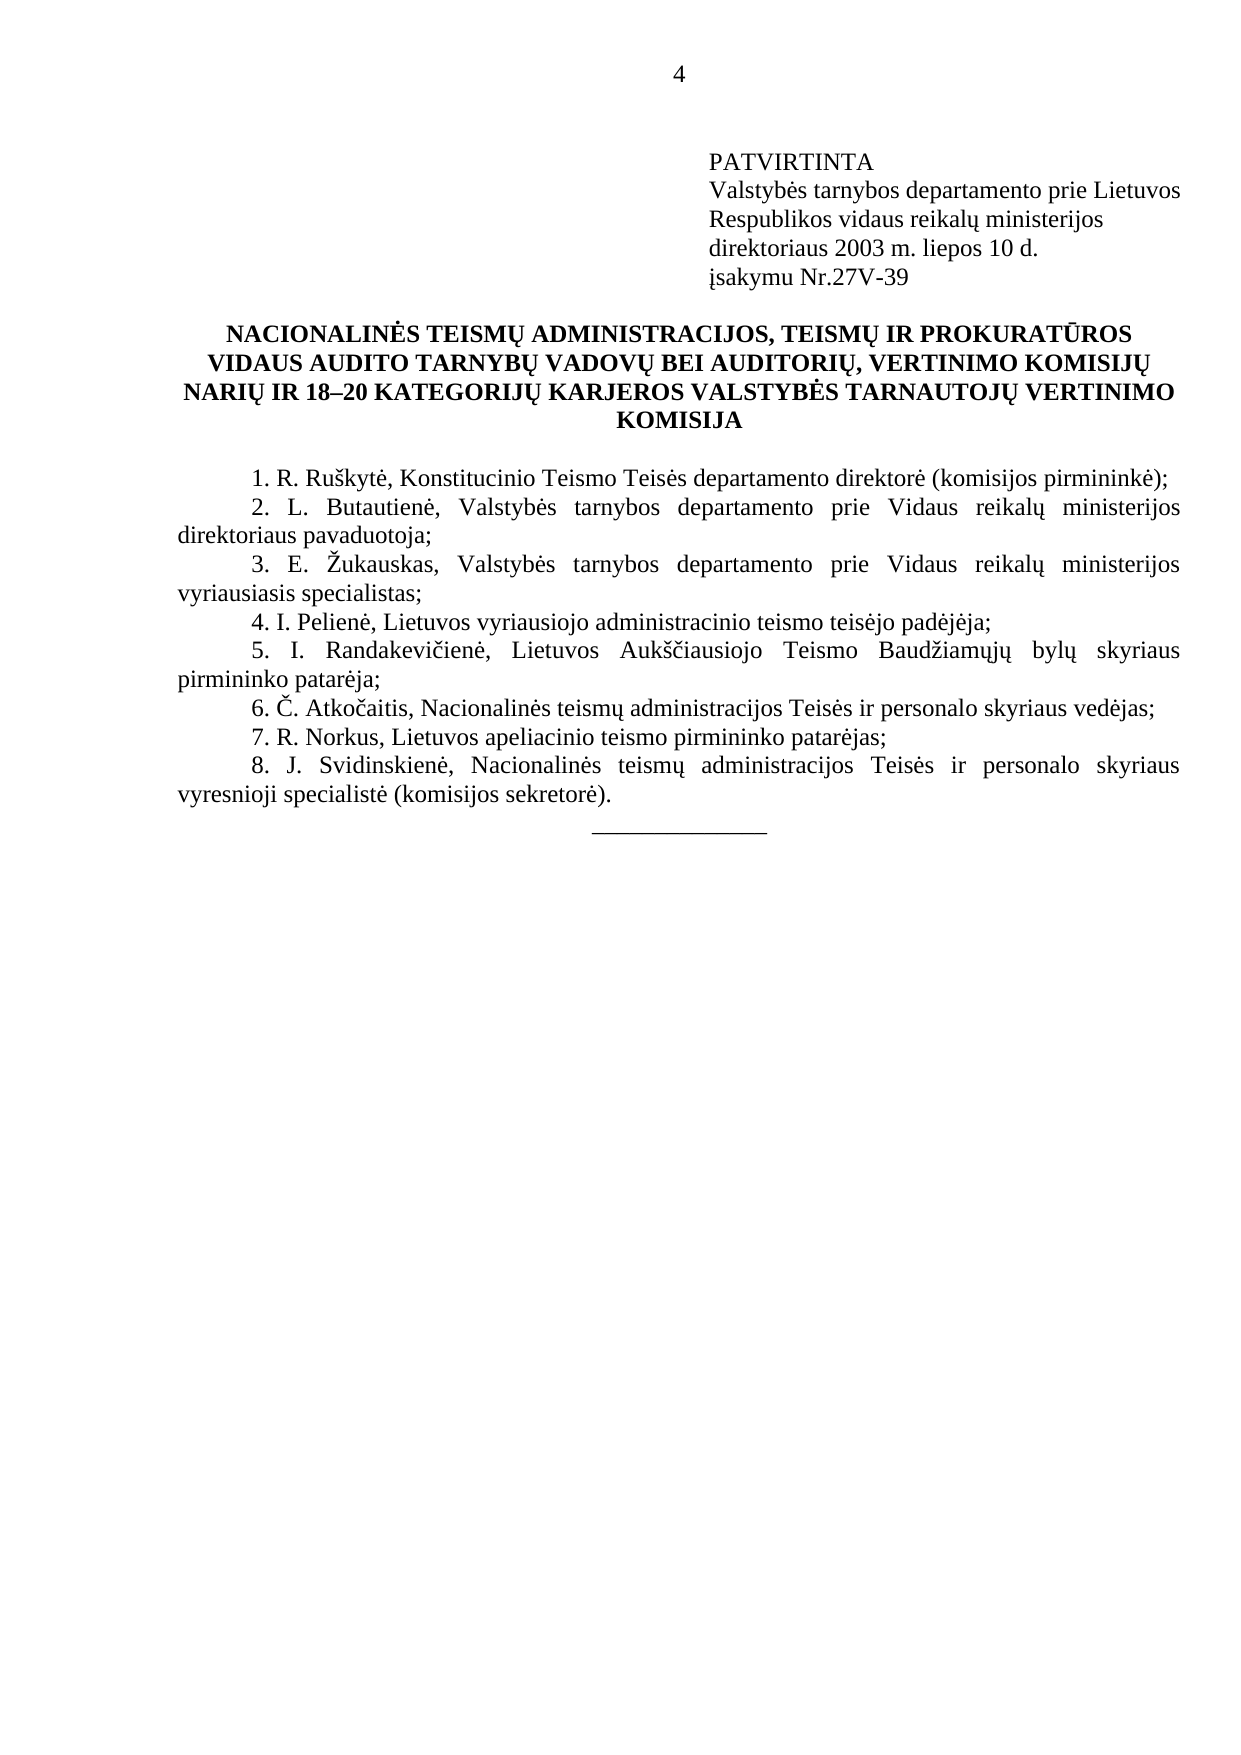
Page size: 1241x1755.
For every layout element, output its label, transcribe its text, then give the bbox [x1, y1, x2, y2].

text 1. R. Ruškytė, Konstitucinio Teismo Teisės departamento direktorė (komisijos pirmininkė); [177, 463, 1181, 492]
text Valstybės tarnybos departamento prie Lietuvos [177, 176, 1181, 204]
text 5. I. Randakevičienė, Lietuvos Aukščiausiojo Teismo Baudžiamųjų bylų skyriaus pirmininko patarėja; [177, 636, 1181, 693]
text Respublikos vidaus reikalų ministerijos [177, 204, 1181, 233]
text įsakymu Nr.27V-39 [177, 262, 1181, 291]
text 7. R. Norkus, Lietuvos apeliacinio teismo pirmininko patarėjas; [177, 722, 1181, 751]
text direktoriaus 2003 m. liepos 10 d. [177, 233, 1181, 262]
text PATVIRTINTA [177, 147, 1181, 176]
text 6. Č. Atkočaitis, Nacionalinės teismų administracijos Teisės ir personalo skyriaus vedėjas; [177, 693, 1181, 722]
text nacionalinės teismų administracijos, teismų ir prokuratūros VIDAUS AUDITO TARNYBų VADOVŲ BEI AUDITORIŲ, vertinimo komisijų narių ir 18–20 kategorijų karjeros valstybės tarnautojų vertinimo komisija [177, 319, 1181, 434]
text 2. L. Butautienė, Valstybės tarnybos departamento prie Vidaus reikalų ministerijos direktoriaus pavaduotoja; [177, 492, 1181, 549]
text ______________ [177, 808, 1181, 837]
text 3. E. Žukauskas, Valstybės tarnybos departamento prie Vidaus reikalų ministerijos vyriausiasis specialistas; [177, 549, 1181, 607]
text 8. J. Svidinskienė, Nacionalinės teismų administracijos Teisės ir personalo skyriaus vyresnioji specialistė (komisijos sekretorė). [177, 751, 1181, 808]
text 4. I. Pelienė, Lietuvos vyriausiojo administracinio teismo teisėjo padėjėja; [177, 607, 1181, 636]
